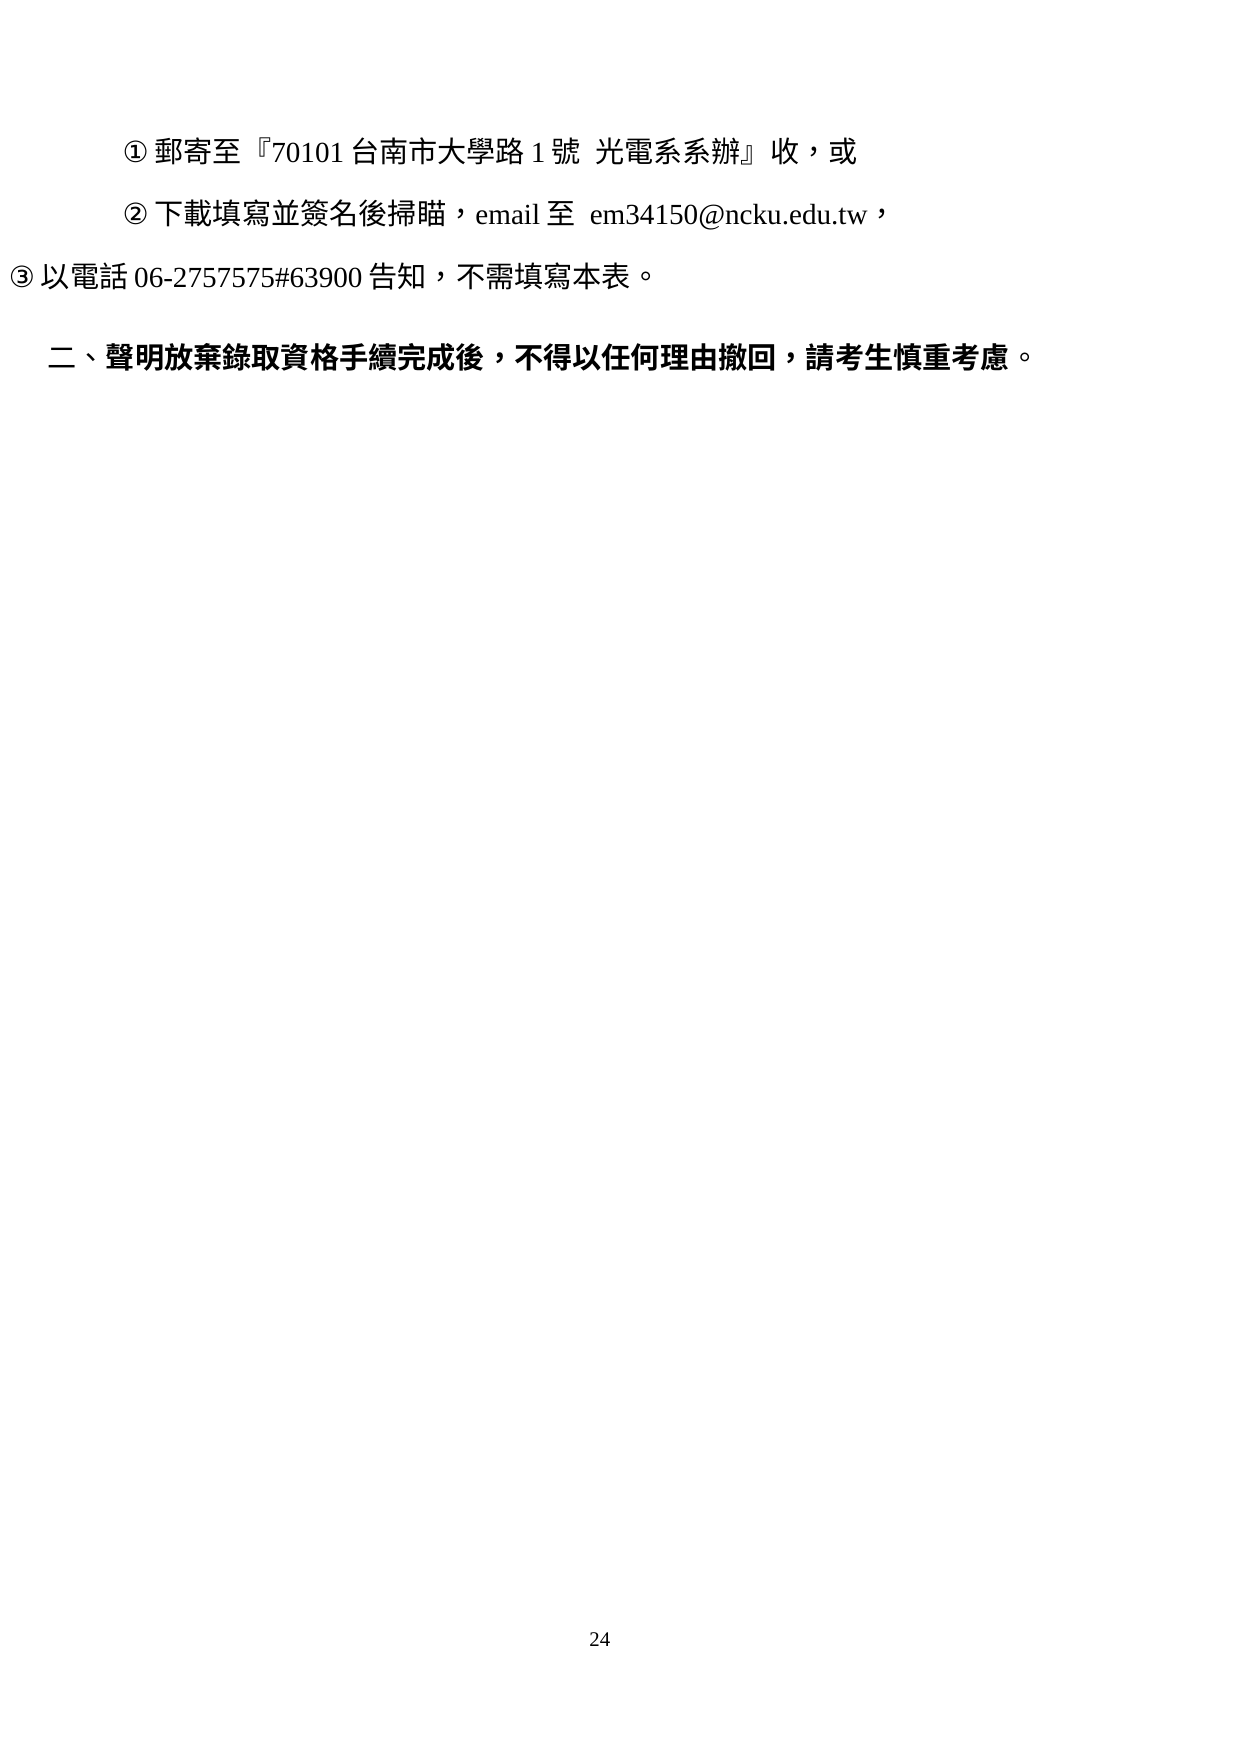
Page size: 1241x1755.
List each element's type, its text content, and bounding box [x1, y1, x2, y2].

text ②下載填寫並簽名後掃瞄，email至 em34150@ncku.edu.tw， [122, 170, 1152, 233]
text ①郵寄至『70101台南市大學路1號 光電系系辦』收，或 [122, 108, 1152, 170]
text ③以電話06-2757575#63900告知，不需填寫本表。 [9, 233, 1152, 295]
text 二、聲明放棄錄取資格手續完成後，不得以任何理由撤回，請考生慎重考慮。 [47, 314, 1152, 376]
